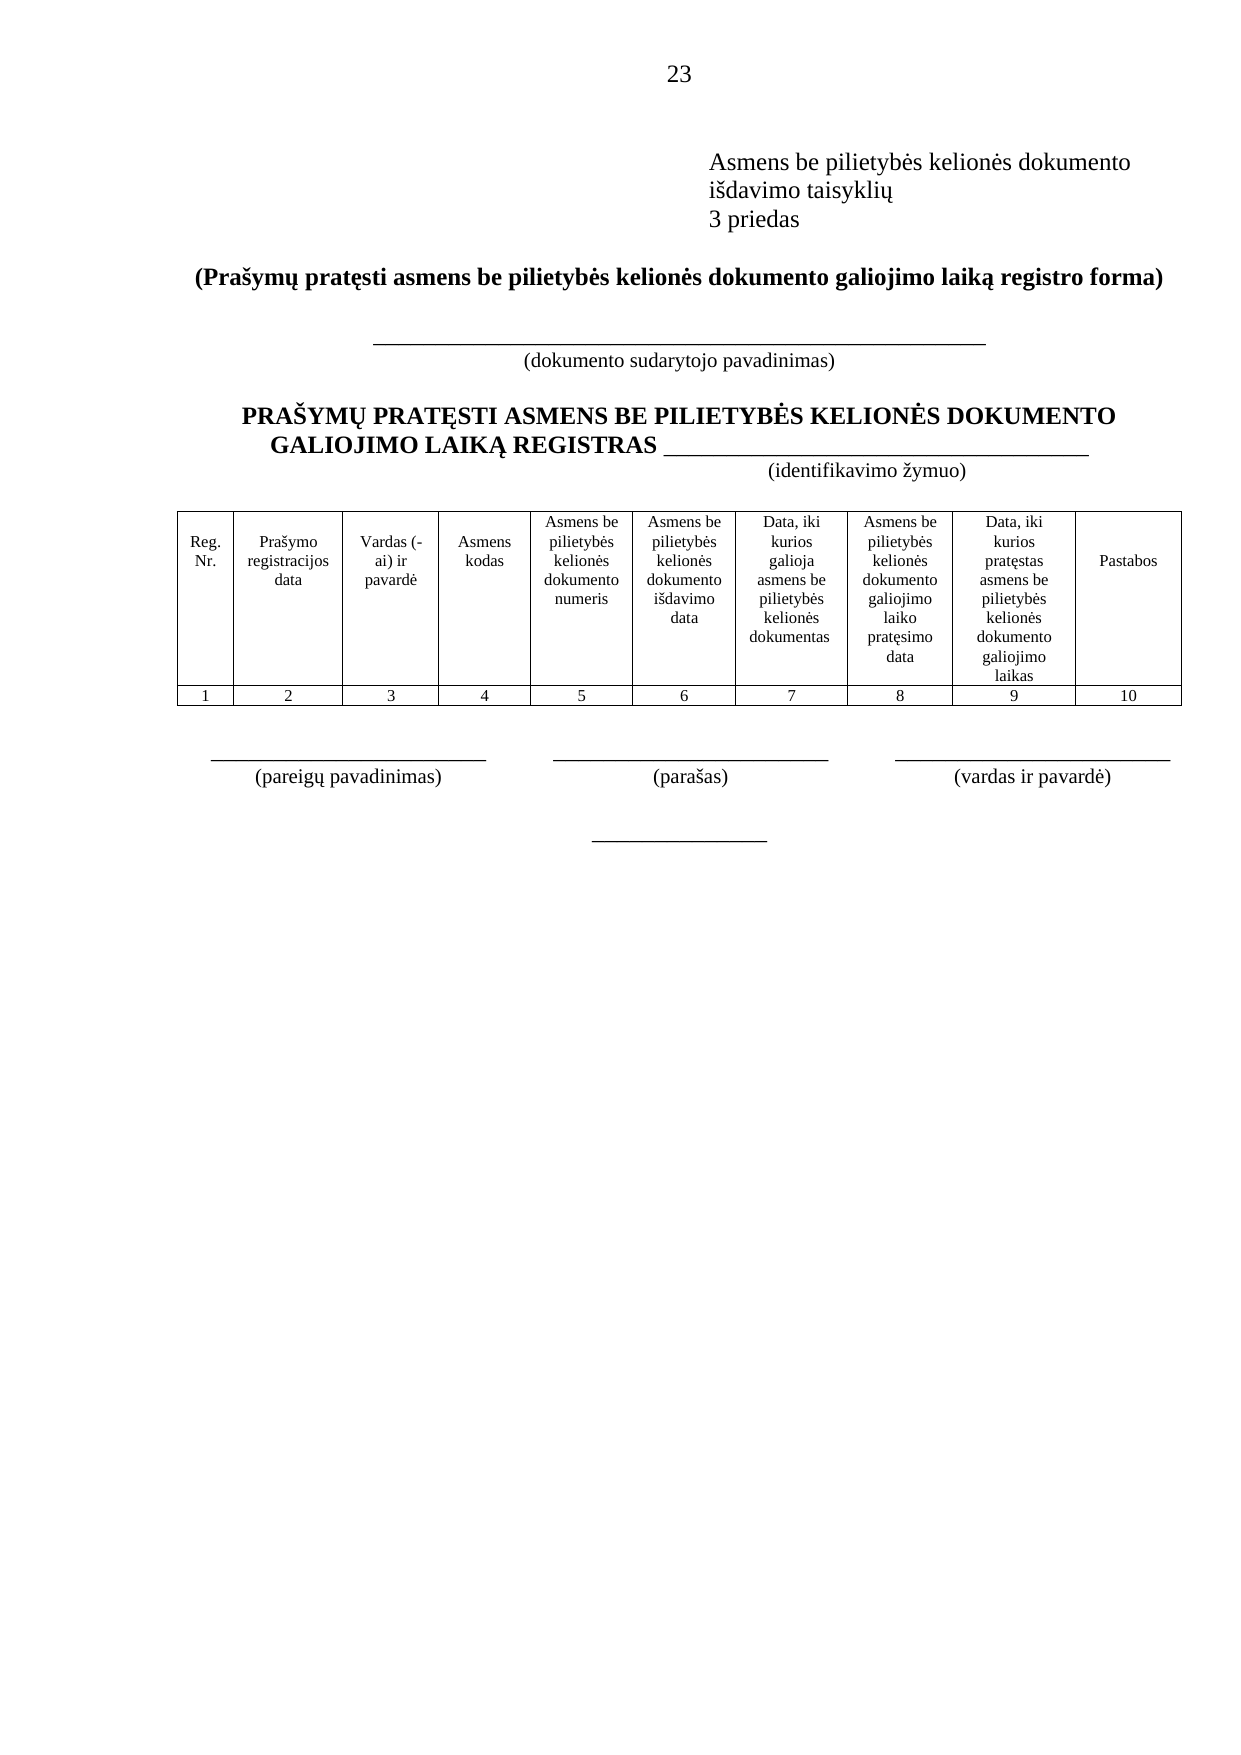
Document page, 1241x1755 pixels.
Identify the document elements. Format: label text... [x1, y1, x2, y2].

table_cell 4 [439, 686, 530, 705]
text (identifikavimo žymuo) [768, 458, 1181, 482]
text (Prašymų pratęsti asmens be pilietybės kelionės dokumento galiojimo laiką registro forma) [177, 262, 1181, 291]
table_header Reg. Nr. [178, 512, 233, 685]
table_header Data, iki kurios galioja asmens be pilietybės kelionės dokumentas [736, 512, 847, 685]
table_cell 2 [234, 686, 342, 705]
text Prašymų pratęsti asmens be pilietybės kelionės dokumento galiojimo laiką registras __________________________________ [177, 401, 1181, 458]
table_cell (vardas ir pavardė) [862, 764, 1204, 788]
table_header Pastabos [1076, 512, 1181, 685]
text 3 priedas [177, 204, 1181, 233]
table_cell 1 [178, 686, 233, 705]
table_cell 10 [1076, 686, 1181, 705]
table_cell (pareigų pavadinimas) [177, 764, 519, 788]
table_header Prašymo registracijos data [234, 512, 342, 685]
table_header Asmens be pilietybės kelionės dokumento numeris [531, 512, 632, 685]
table_header Asmens kodas [439, 512, 530, 685]
table_cell 6 [633, 686, 735, 705]
table_header Data, iki kurios pratęstas asmens be pilietybės kelionės dokumento galiojimo laikas [953, 512, 1075, 685]
table_cell (parašas) [519, 764, 862, 788]
table_cell 5 [531, 686, 632, 705]
text (dokumento sudarytojo pavadinimas) [177, 348, 1181, 372]
table_cell 7 [736, 686, 847, 705]
table_header ______________________ [519, 735, 862, 763]
text išdavimo taisyklių [177, 176, 1181, 204]
table_cell 3 [343, 686, 438, 705]
text ______________ [177, 816, 1181, 845]
table_cell 9 [953, 686, 1075, 705]
table_header ______________________ [177, 735, 519, 763]
table_header Asmens be pilietybės kelionės dokumento išdavimo data [633, 512, 735, 685]
table_cell 8 [848, 686, 952, 705]
text Asmens be pilietybės kelionės dokumento [177, 147, 1181, 176]
table_header ______________________ [862, 735, 1204, 763]
table_header Vardas (-ai) ir pavardė [343, 512, 438, 685]
table_header Asmens be pilietybės kelionės dokumento galiojimo laiko pratęsimo data [848, 512, 952, 685]
text _________________________________________________ [177, 319, 1181, 348]
